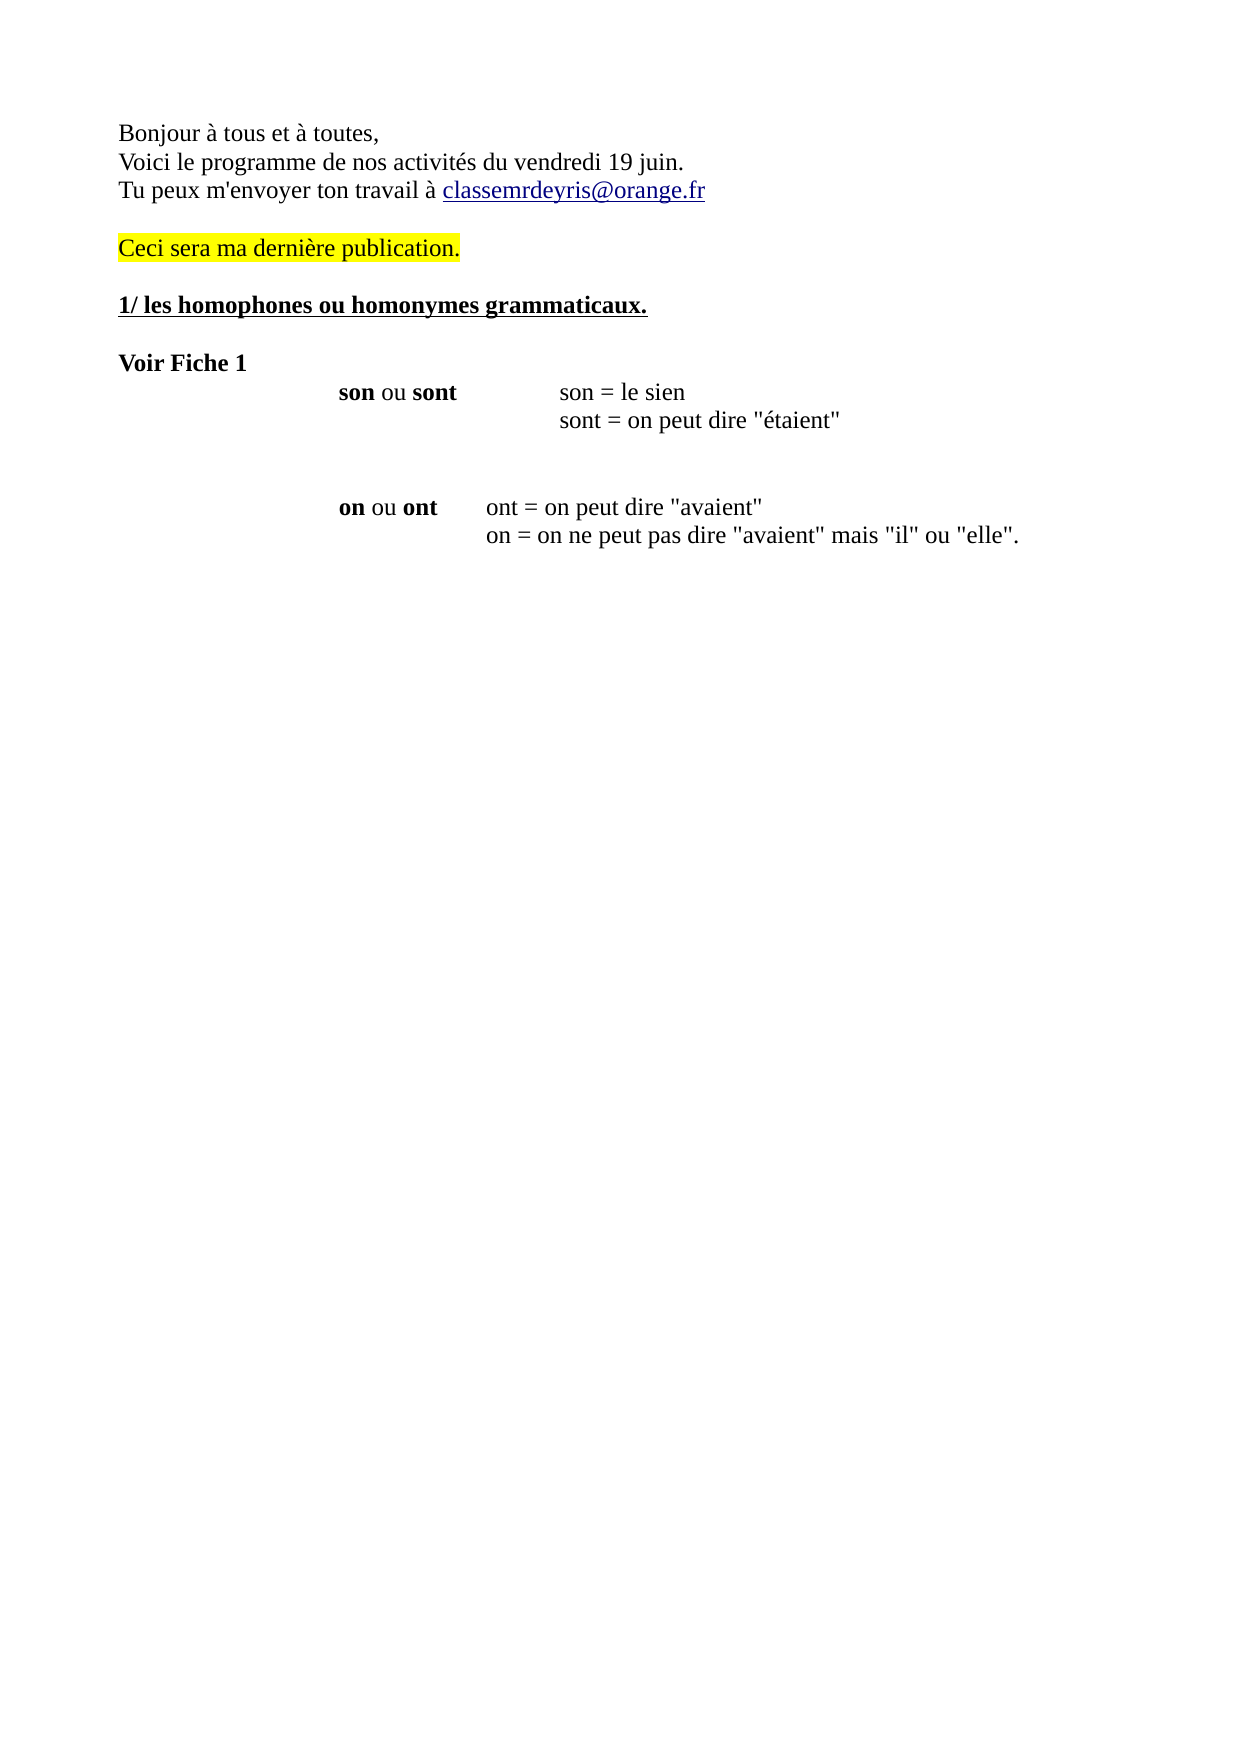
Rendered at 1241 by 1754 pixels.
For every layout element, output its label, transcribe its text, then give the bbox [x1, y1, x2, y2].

text Tu peux m'envoyer ton travail à classemrdeyris@orange.fr [118, 176, 1122, 204]
text Voir Fiche 1 [118, 348, 1122, 377]
text sont = on peut dire "étaient" [118, 406, 1122, 434]
text on ou ont ont = on peut dire "avaient" [118, 492, 1122, 521]
text Bonjour à tous et à toutes, [118, 118, 1122, 147]
text Ceci sera ma dernière publication. [118, 233, 1122, 262]
text son ou sont son = le sien [118, 377, 1122, 406]
text Voici le programme de nos activités du vendredi 19 juin. [118, 147, 1122, 176]
text on = on ne peut pas dire "avaient" mais "il" ou "elle". [118, 521, 1122, 549]
text 1/ les homophones ou homonymes grammaticaux. [118, 291, 1122, 319]
